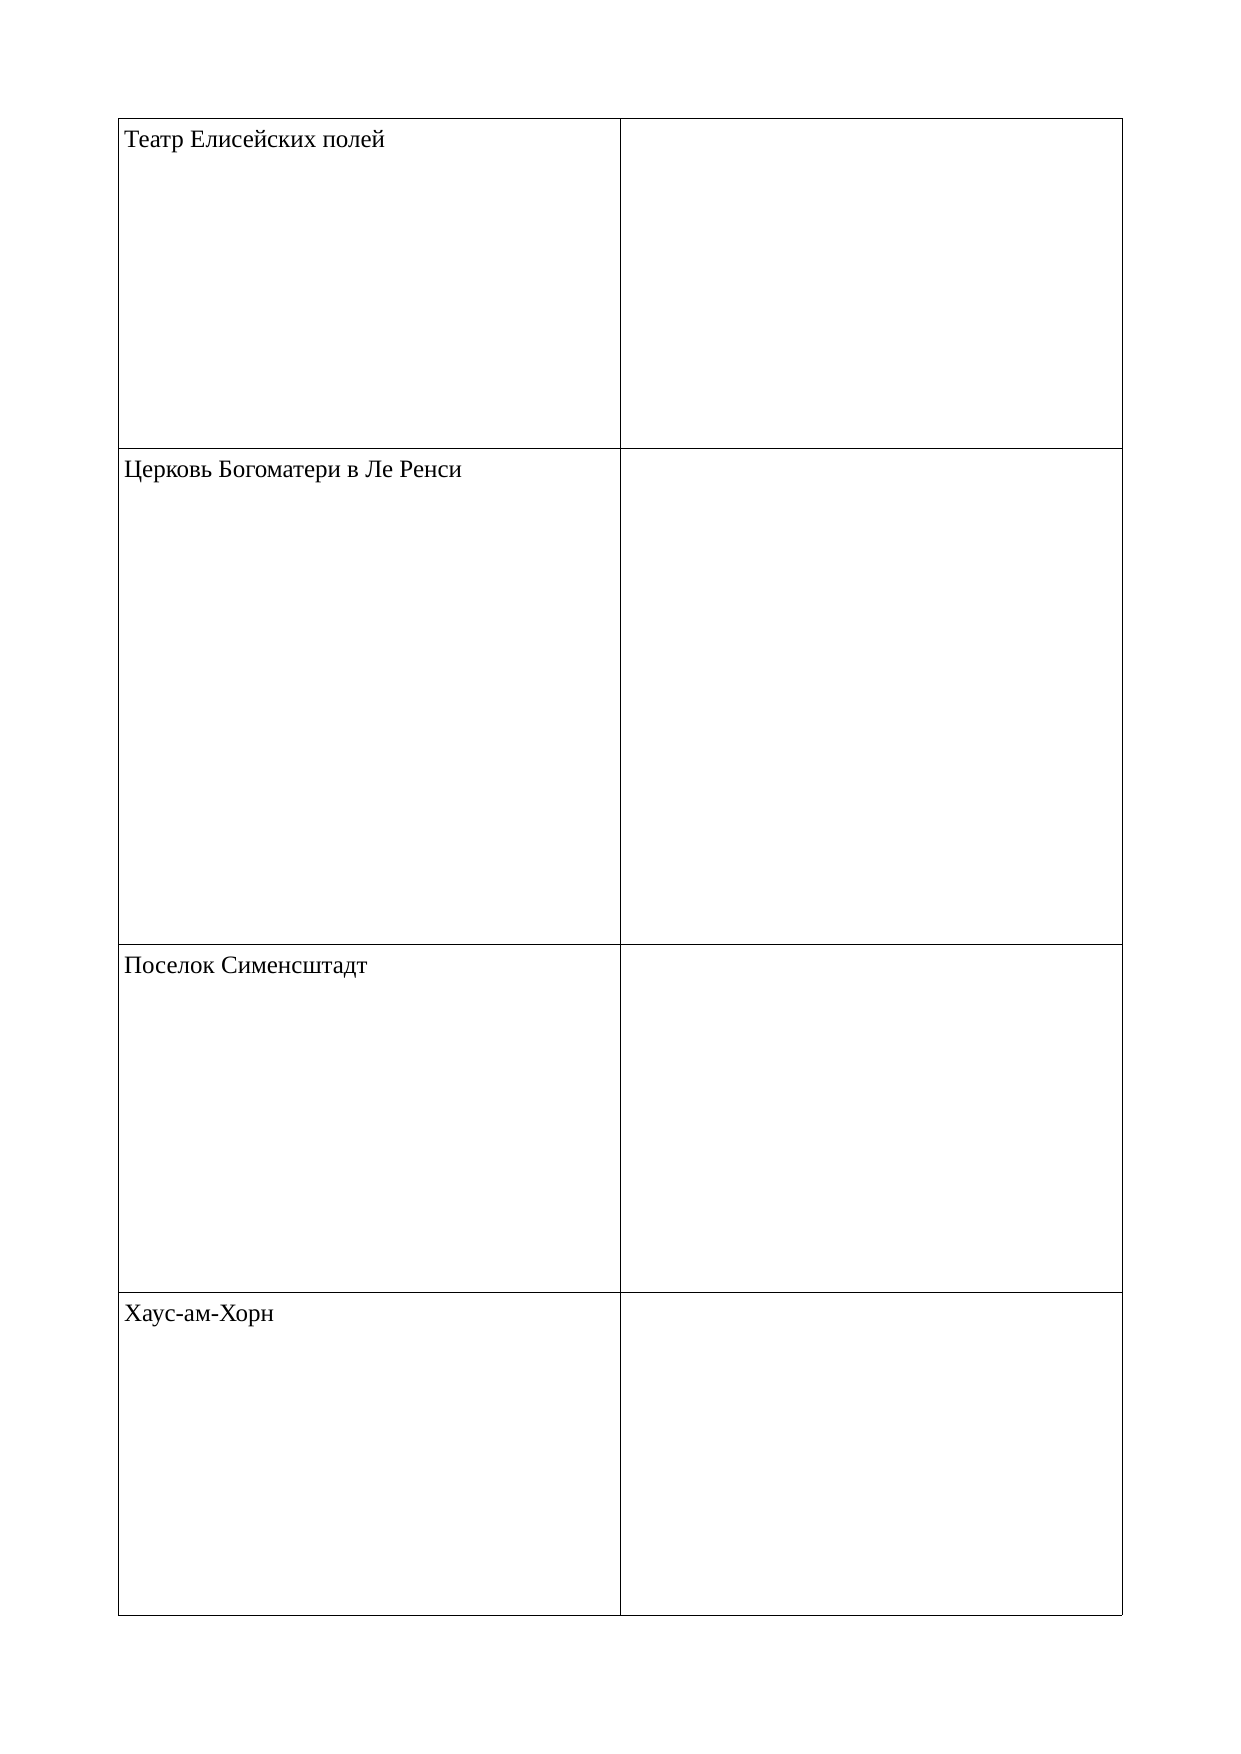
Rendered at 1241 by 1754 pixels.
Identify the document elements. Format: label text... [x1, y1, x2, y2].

table_cell Театр Елисейских полей [119, 119, 620, 448]
table_cell [621, 119, 1122, 448]
table_cell Хаус-ам-Хорн [119, 1293, 620, 1614]
table_cell Церковь Богоматери в Ле Ренси [119, 449, 620, 944]
table_cell [621, 449, 1122, 944]
table_cell Поселок Сименсштадт [119, 945, 620, 1292]
table_cell [621, 1293, 1122, 1614]
table_cell [621, 945, 1122, 1292]
